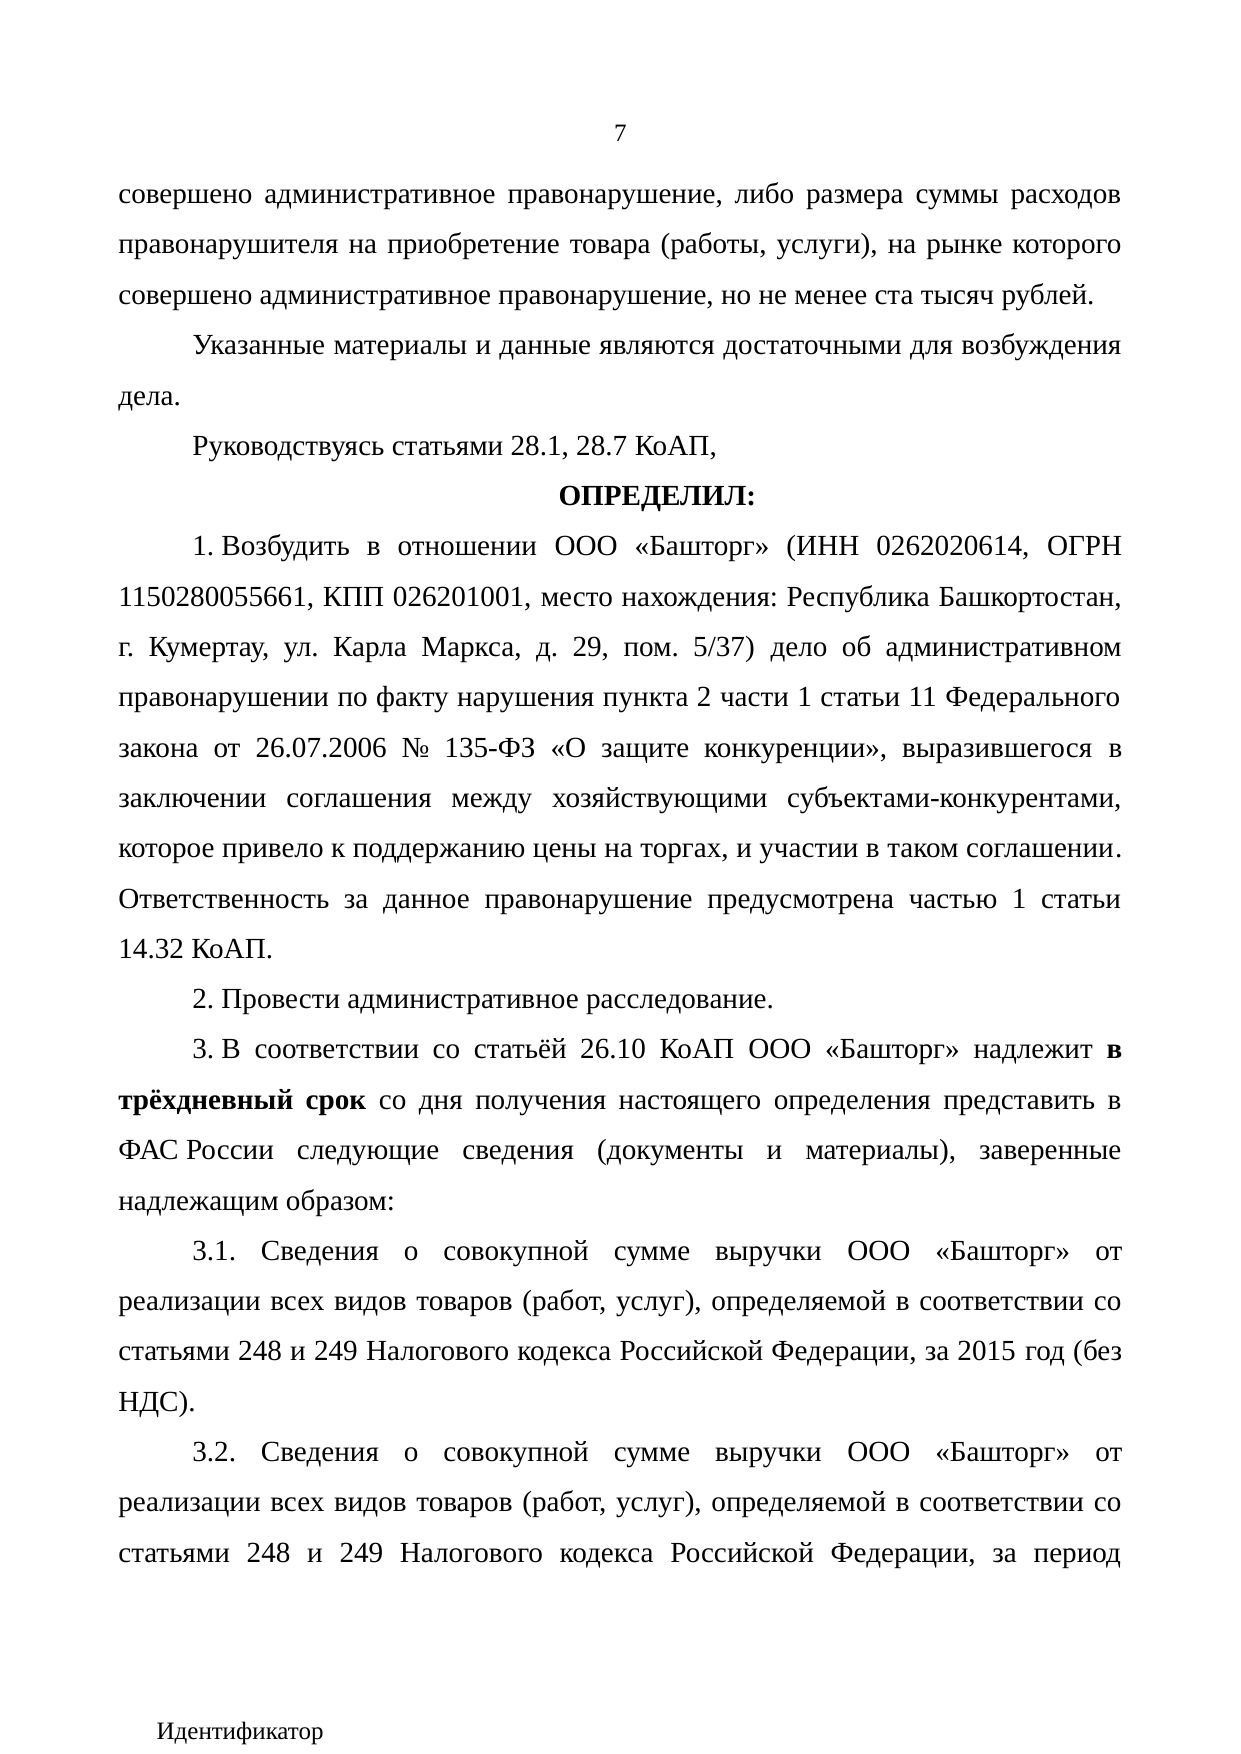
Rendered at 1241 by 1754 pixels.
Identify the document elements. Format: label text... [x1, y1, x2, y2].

text Указанные материалы и данные являются достаточными для возбуждения дела. [118, 327, 1122, 411]
text 3. В соответствии со статьёй 26.10 КоАП ООО «Башторг» надлежит в трёхдневный срок со дня получения настоящего определения представить в ФАС России следующие сведения (документы и материалы), заверенные надлежащим образом: [118, 1032, 1122, 1216]
text 3.1. Сведения о совокупной сумме выручки ООО «Башторг» от реализации всех видов товаров (работ, услуг), определяемой в соответствии со статьями 248 и 249 Налогового кодекса Российской Федерации, за 2015 год (без НДС). [118, 1233, 1122, 1417]
text 1. Возбудить в отношении ООО «Башторг» (ИНН 0262020614, ОГРН 1150280055661, КПП 026201001, место нахождения: Республика Башкортостан, г. Кумертау, ул. Карла Маркса, д. 29, пом. 5/37) дело об административном правонарушении по факту нарушения пункта 2 части 1 статьи 11 Федерального закона от 26.07.2006 № 135-ФЗ «О защите конкуренции», выразившегося в заключении соглашения между хозяйствующими субъектами-конкурентами, которое привело к поддержанию цены на торгах, и участии в таком соглашении. Ответственность за данное правонарушение предусмотрена частью 1 статьи 14.32 КоАП. [118, 528, 1122, 964]
text Руководствуясь статьями 28.1, 28.7 КоАП, [118, 428, 1122, 461]
text совершено административное правонарушение, либо размера суммы расходов правонарушителя на приобретение товара (работы, услуги), на рынке которого совершено административное правонарушение, но не менее ста тысяч рублей. [118, 176, 1122, 311]
text 2. Провести административное расследование. [118, 981, 1122, 1015]
text 3.2. Сведения о совокупной сумме выручки ООО «Башторг» от реализации всех видов товаров (работ, услуг), определяемой в соответствии со статьями 248 и 249 Налогового кодекса Российской Федерации, за период [118, 1434, 1122, 1568]
text ОПРЕДЕЛИЛ: [118, 478, 1122, 512]
